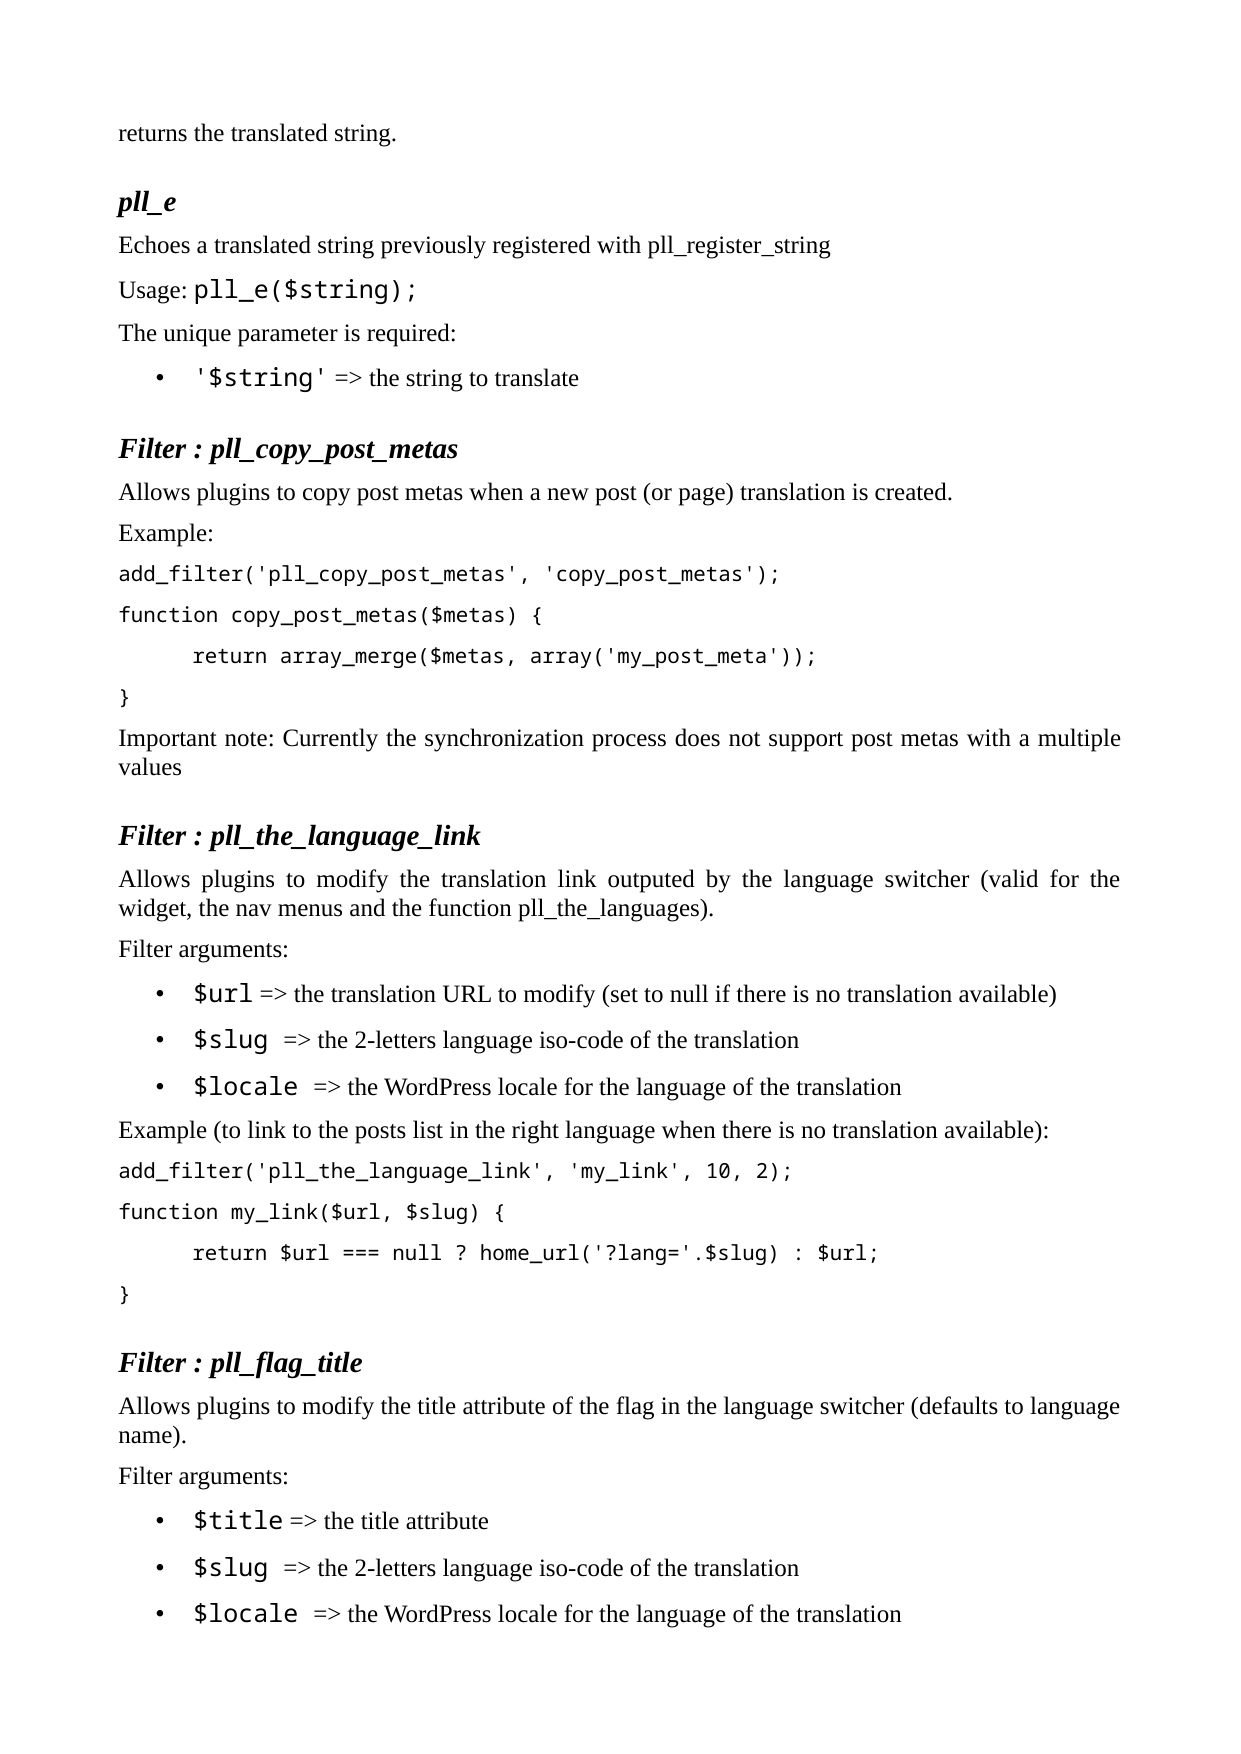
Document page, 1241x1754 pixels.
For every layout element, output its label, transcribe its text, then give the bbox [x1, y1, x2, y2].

text } [118, 682, 1122, 711]
list $slug => the 2-letters language iso-code of the translation [156, 1549, 1122, 1583]
text Allows plugins to modify the translation link outputed by the language switcher (valid for the widget, the nav menus and the function pll_the_languages). [118, 864, 1122, 922]
text Echoes a translated string previously registered with pll_register_string [118, 230, 1122, 259]
text return $url === null ? home_url('?lang='.$slug) : $url; [118, 1238, 1122, 1267]
text function copy_post_metas($metas) { [118, 601, 1122, 629]
subtitle pll_e [118, 184, 1122, 218]
text function my_link($url, $slug) { [118, 1197, 1122, 1226]
text Allows plugins to modify the title attribute of the flag in the language switcher (defaults to language name). [118, 1391, 1122, 1449]
text add_filter('pll_copy_post_metas', 'copy_post_metas'); [118, 559, 1122, 588]
text The unique parameter is required: [118, 318, 1122, 347]
text Usage: pll_e($string); [118, 272, 1122, 306]
list $url => the translation URL to modify (set to null if there is no translation available) [156, 976, 1122, 1010]
text } [118, 1279, 1122, 1308]
text return array_merge($metas, array('my_post_meta')); [118, 641, 1122, 670]
text Example (to link to the posts list in the right language when there is no translation available): [118, 1115, 1122, 1144]
subtitle Filter : pll_flag_title [118, 1345, 1122, 1379]
list $slug => the 2-letters language iso-code of the translation [156, 1022, 1122, 1056]
text Example: [118, 518, 1122, 547]
text Allows plugins to copy post metas when a new post (or page) translation is created. [118, 477, 1122, 506]
list $locale => the WordPress locale for the language of the translation [156, 1069, 1122, 1103]
subtitle Filter : pll_the_language_link [118, 818, 1122, 852]
subtitle Filter : pll_copy_post_metas [118, 431, 1122, 464]
text returns the translated string. [118, 118, 1122, 147]
list $locale => the WordPress locale for the language of the translation [156, 1596, 1122, 1630]
list '$string' => the string to translate [156, 359, 1122, 393]
text Filter arguments: [118, 934, 1122, 963]
list $title => the title attribute [156, 1503, 1122, 1537]
text Important note: Currently the synchronization process does not support post metas with a multiple values [118, 723, 1122, 781]
text add_filter('pll_the_language_link', 'my_link', 10, 2); [118, 1157, 1122, 1185]
text Filter arguments: [118, 1461, 1122, 1490]
